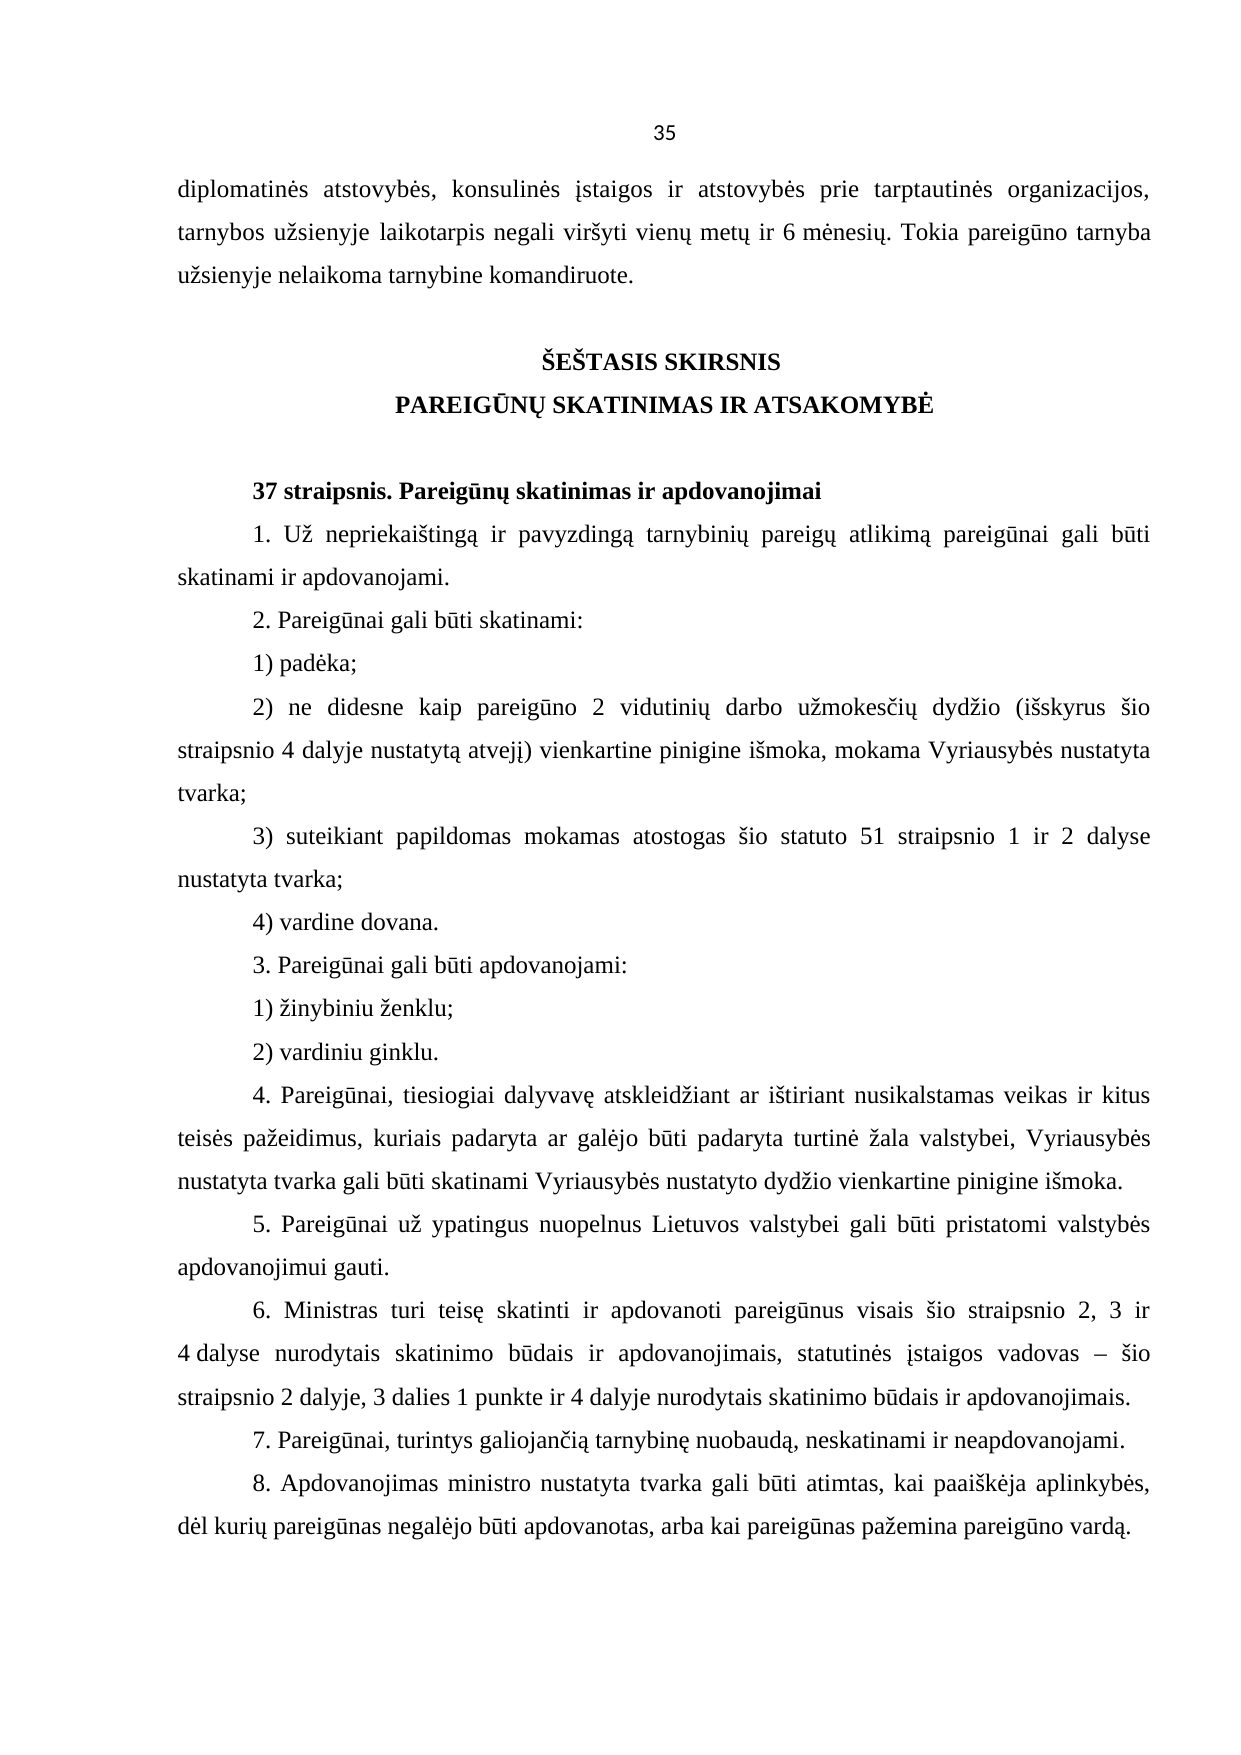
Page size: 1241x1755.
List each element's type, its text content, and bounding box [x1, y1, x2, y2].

text 6. Ministras turi teisę skatinti ir apdovanoti pareigūnus visais šio straipsnio 2, 3 ir 4 dalyse nurodytais skatinimo būdais ir apdovanojimais, statutinės įstaigos vadovas – šio straipsnio 2 dalyje, 3 dalies 1 punkte ir 4 dalyje nurodytais skatinimo būdais ir apdovanojimais. [177, 1295, 1152, 1410]
text 2) ne didesne kaip pareigūno 2 vidutinių darbo užmokesčių dydžio (išskyrus šio straipsnio 4 dalyje nustatytą atvejį) vienkartine pinigine išmoka, mokama Vyriausybės nustatyta tvarka; [177, 692, 1152, 807]
text 8. Apdovanojimas ministro nustatyta tvarka gali būti atimtas, kai paaiškėja aplinkybės, dėl kurių pareigūnas negalėjo būti apdovanotas, arba kai pareigūnas pažemina pareigūno vardą. [177, 1468, 1152, 1540]
text 1. Už nepriekaištingą ir pavyzdingą tarnybinių pareigų atlikimą pareigūnai gali būti skatinami ir apdovanojami. [177, 519, 1152, 591]
text 1) žinybiniu ženklu; [177, 993, 1152, 1022]
text PAREIGŪNŲ SKATINIMAS IR ATSAKOMYBĖ [177, 390, 1152, 418]
text ŠEŠTASIS SKIRSNIS [177, 347, 1152, 375]
text diplomatinės atstovybės, konsulinės įstaigos ir atstovybės prie tarptautinės organizacijos, tarnybos užsienyje laikotarpis negali viršyti vienų metų ir 6 mėnesių. Tokia pareigūno tarnyba užsienyje nelaikoma tarnybine komandiruote. [177, 174, 1152, 289]
text 37 straipsnis. Pareigūnų skatinimas ir apdovanojimai [177, 476, 1152, 505]
text 1) padėka; [177, 648, 1152, 677]
text 2) vardiniu ginklu. [177, 1037, 1152, 1065]
text 3) suteikiant papildomas mokamas atostogas šio statuto 51 straipsnio 1 ir 2 dalyse nustatyta tvarka; [177, 821, 1152, 893]
text 4. Pareigūnai, tiesiogiai dalyvavę atskleidžiant ar ištiriant nusikalstamas veikas ir kitus teisės pažeidimus, kuriais padaryta ar galėjo būti padaryta turtinė žala valstybei, Vyriausybės nustatyta tvarka gali būti skatinami Vyriausybės nustatyto dydžio vienkartine pinigine išmoka. [177, 1080, 1152, 1195]
text 4) vardine dovana. [177, 907, 1152, 936]
text 2. Pareigūnai gali būti skatinami: [177, 605, 1152, 634]
text 3. Pareigūnai gali būti apdovanojami: [177, 950, 1152, 979]
text 5. Pareigūnai už ypatingus nuopelnus Lietuvos valstybei gali būti pristatomi valstybės apdovanojimui gauti. [177, 1209, 1152, 1281]
text 7. Pareigūnai, turintys galiojančią tarnybinę nuobaudą, neskatinami ir neapdovanojami. [177, 1425, 1152, 1453]
